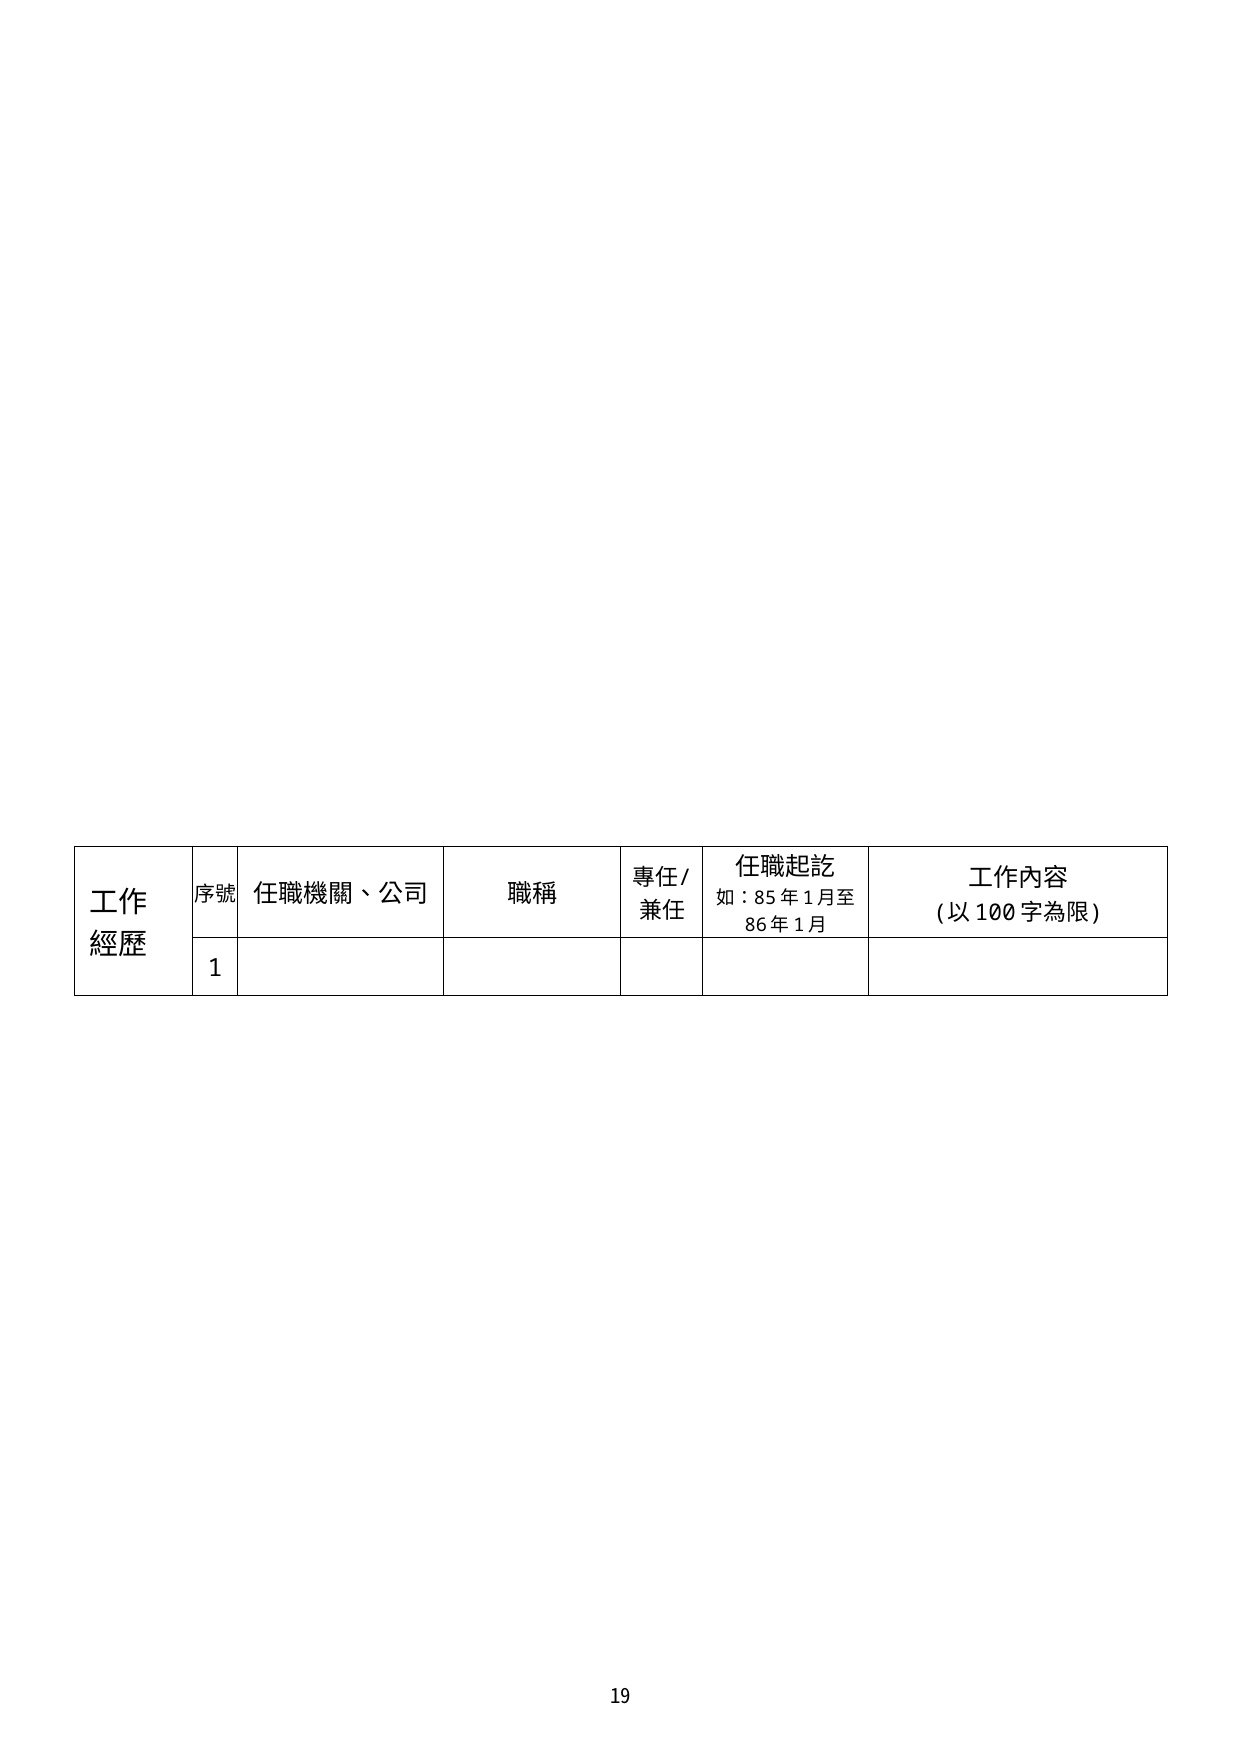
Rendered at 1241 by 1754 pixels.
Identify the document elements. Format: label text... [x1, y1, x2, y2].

table_cell 工作 經歷 [75, 847, 192, 994]
table_cell 任職起訖 如：85年1月至86年1月 [703, 847, 868, 937]
table_cell [703, 938, 868, 994]
table_cell [621, 938, 702, 994]
table_cell 專任/兼任 [621, 847, 702, 937]
table_cell 工作內容 (以100字為限) [869, 847, 1167, 937]
table_cell 任職機關、公司 [238, 847, 443, 937]
table_cell 序號 [193, 847, 237, 937]
table_cell 職稱 [444, 847, 620, 937]
table_cell [869, 938, 1167, 994]
table_cell [444, 938, 620, 994]
table_cell 1 [193, 938, 237, 994]
table_cell [238, 938, 443, 994]
